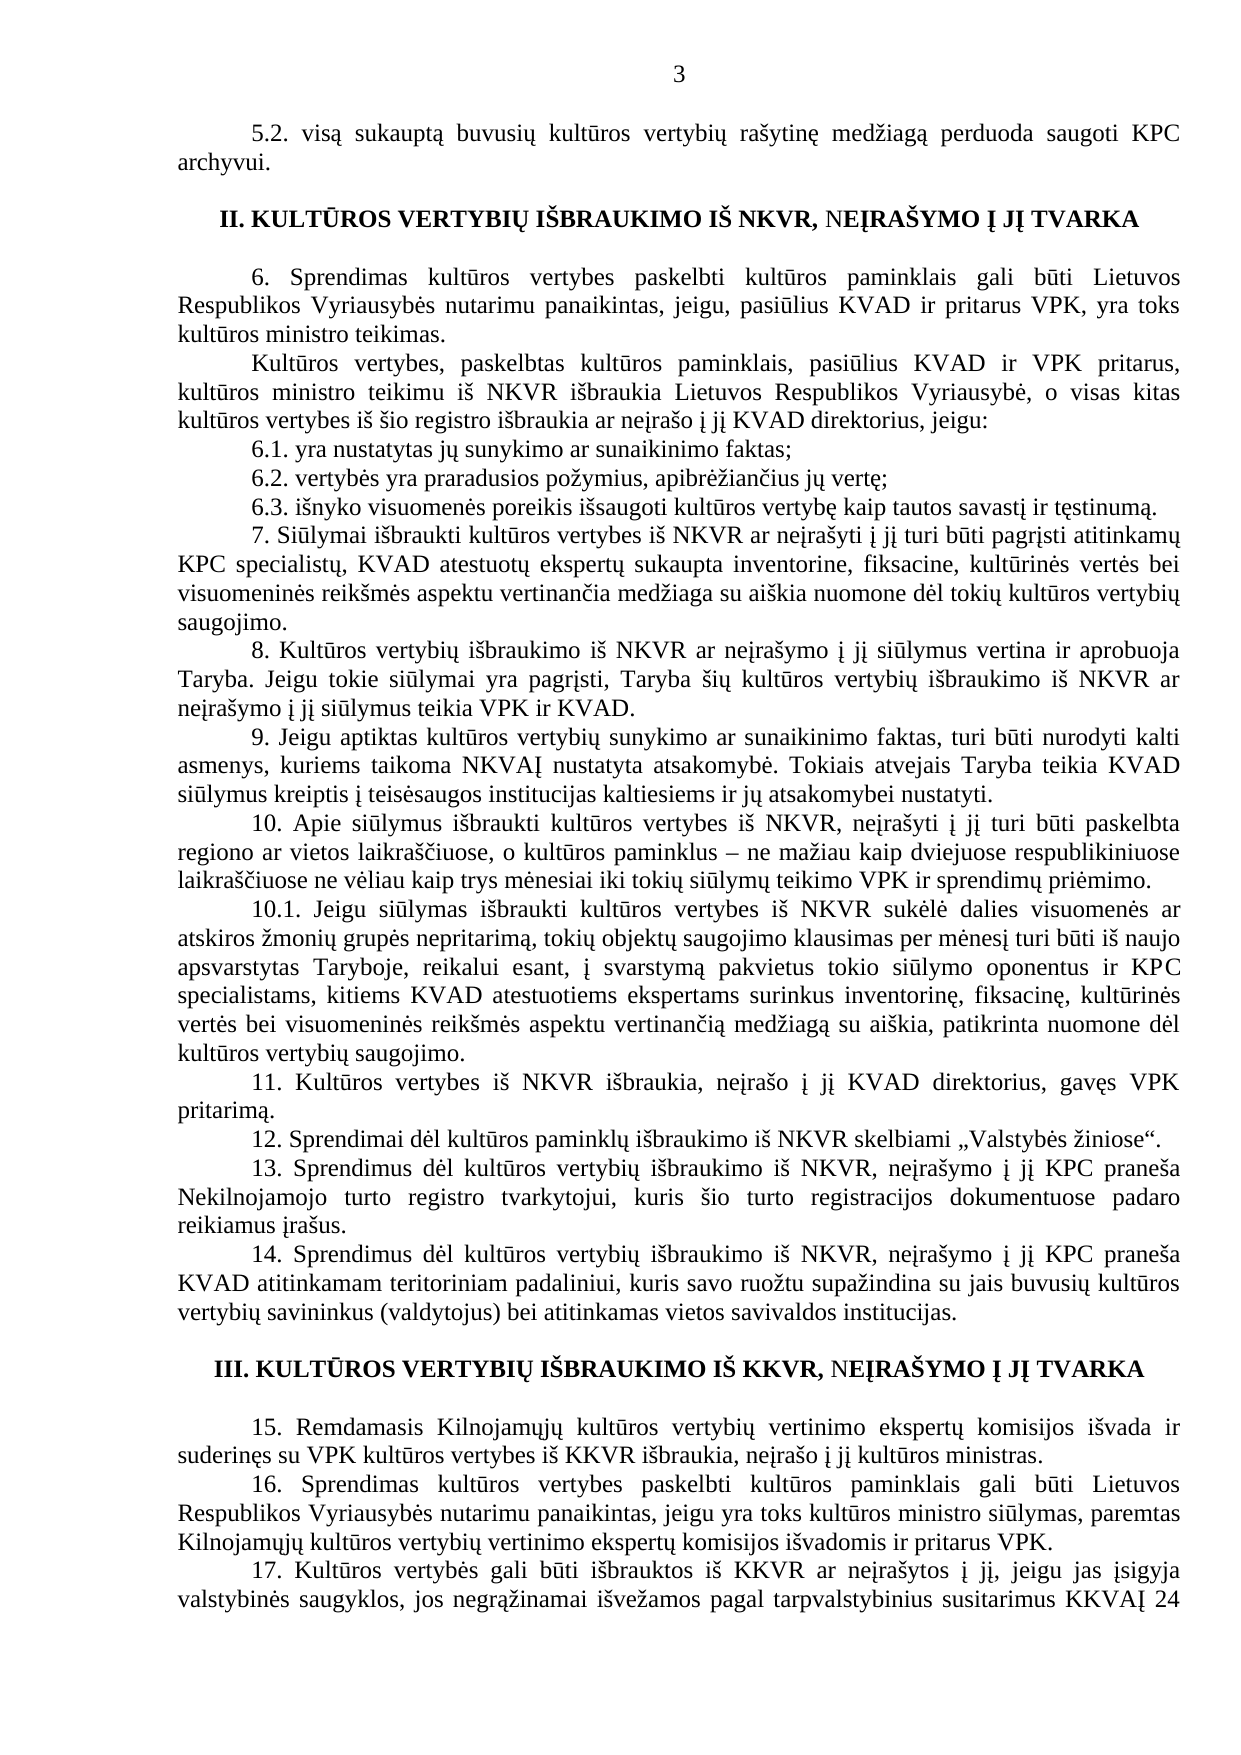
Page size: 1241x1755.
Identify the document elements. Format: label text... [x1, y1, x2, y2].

text 17. Kultūros vertybės gali būti išbrauktos iš KKVR ar neįrašytos į jį, jeigu jas įsigyja valstybinės saugyklos, jos negrąžinamai išvežamos pagal tarpvalstybinius susitarimus KKVAĮ 24 [177, 1556, 1181, 1613]
text 13. Sprendimus dėl kultūros vertybių išbraukimo iš NKVR, neįrašymo į jį KPC praneša Nekilnojamojo turto registro tvarkytojui, kuris šio turto registracijos dokumentuose padaro reikiamus įrašus. [177, 1153, 1181, 1239]
text 10.1. Jeigu siūlymas išbraukti kultūros vertybes iš NKVR sukėlė dalies visuomenės ar atskiros žmonių grupės nepritarimą, tokių objektų saugojimo klausimas per mėnesį turi būti iš naujo apsvarstytas Taryboje, reikalui esant, į svarstymą pakvietus tokio siūlymo oponentus ir KPc specialistams, kitiems KVAD atestuotiems ekspertams surinkus inventorinę, fiksacinę, kultūrinės vertės bei visuomeninės reikšmės aspektu vertinančią medžiagą su aiškia, patikrinta nuomone dėl kultūros vertybių saugojimo. [177, 894, 1181, 1067]
text 10. Apie siūlymus išbraukti kultūros vertybes iš NKVR, neįrašyti į jį turi būti paskelbta regiono ar vietos laikraščiuose, o kultūros paminklus – ne mažiau kaip dviejuose respublikiniuose laikraščiuose ne vėliau kaip trys mėnesiai iki tokių siūlymų teikimo VPK ir sprendimų priėmimo. [177, 808, 1181, 894]
text 7. Siūlymai išbraukti kultūros vertybes iš NKVR ar neįrašyti į jį turi būti pagrįsti atitinkamų KPC specialistų, KVAD atestuotų ekspertų sukaupta inventorine, fiksacine, kultūrinės vertės bei visuomeninės reikšmės aspektu vertinančia medžiaga su aiškia nuomone dėl tokių kultūros vertybių saugojimo. [177, 521, 1181, 636]
text 6.1. yra nustatytas jų sunykimo ar sunaikinimo faktas; [177, 434, 1181, 463]
text 16. Sprendimas kultūros vertybes paskelbti kultūros paminklais gali būti Lietuvos Respublikos Vyriausybės nutarimu panaikintas, jeigu yra toks kultūros ministro siūlymas, paremtas Kilnojamųjų kultūros vertybių vertinimo ekspertų komisijos išvadomis ir pritarus VPK. [177, 1469, 1181, 1556]
text 6.3. išnyko visuomenės poreikis išsaugoti kultūros vertybę kaip tautos savastį ir tęstinumą. [177, 492, 1181, 521]
text III. Kultūros vertybių išbraukimo iš KKVR, neįrašymo į jį tvarka [177, 1354, 1181, 1383]
text 6. Sprendimas kultūros vertybes paskelbti kultūros paminklais gali būti Lietuvos Respublikos Vyriausybės nutarimu panaikintas, jeigu, pasiūlius KVAD ir pritarus VPK, yra toks kultūros ministro teikimas. [177, 262, 1181, 348]
text Kultūros vertybes, paskelbtas kultūros paminklais, pasiūlius KVAD ir VPK pritarus, kultūros ministro teikimu iš NKVR išbraukia Lietuvos Respublikos Vyriausybė, o visas kitas kultūros vertybes iš šio registro išbraukia ar neįrašo į jį KVAD direktorius, jeigu: [177, 348, 1181, 434]
text 9. Jeigu aptiktas kultūros vertybių sunykimo ar sunaikinimo faktas, turi būti nurodyti kalti asmenys, kuriems taikoma NKVAĮ nustatyta atsakomybė. Tokiais atvejais Taryba teikia KVAD siūlymus kreiptis į teisėsaugos institucijas kaltiesiems ir jų atsakomybei nustatyti. [177, 722, 1181, 808]
text II. Kultūros vertybių išbraukimo iš NKVR, neįrašymo į jį tvarka [177, 204, 1181, 233]
text 6.2. vertybės yra praradusios požymius, apibrėžiančius jų vertę; [177, 463, 1181, 492]
text 12. Sprendimai dėl kultūros paminklų išbraukimo iš NKVR skelbiami „Valstybės žiniose“. [177, 1124, 1181, 1153]
text 8. Kultūros vertybių išbraukimo iš NKVR ar neįrašymo į jį siūlymus vertina ir aprobuoja Taryba. Jeigu tokie siūlymai yra pagrįsti, Taryba šių kultūros vertybių išbraukimo iš NKVR ar neįrašymo į jį siūlymus teikia VPK ir KVAD. [177, 636, 1181, 722]
text 15. Remdamasis Kilnojamųjų kultūros vertybių vertinimo ekspertų komisijos išvada ir suderinęs su VPK kultūros vertybes iš KKVR išbraukia, neįrašo į jį kultūros ministras. [177, 1412, 1181, 1469]
text 11. Kultūros vertybes iš NKVR išbraukia, neįrašo į jį KVAD direktorius, gavęs VPK pritarimą. [177, 1067, 1181, 1124]
text 5.2. visą sukauptą buvusių kultūros vertybių rašytinę medžiagą perduoda saugoti KPC archyvui. [177, 118, 1181, 176]
text 14. Sprendimus dėl kultūros vertybių išbraukimo iš NKVR, neįrašymo į jį KPC praneša KVAD atitinkamam teritoriniam padaliniui, kuris savo ruožtu supažindina su jais buvusių kultūros vertybių savininkus (valdytojus) bei atitinkamas vietos savivaldos institucijas. [177, 1239, 1181, 1326]
